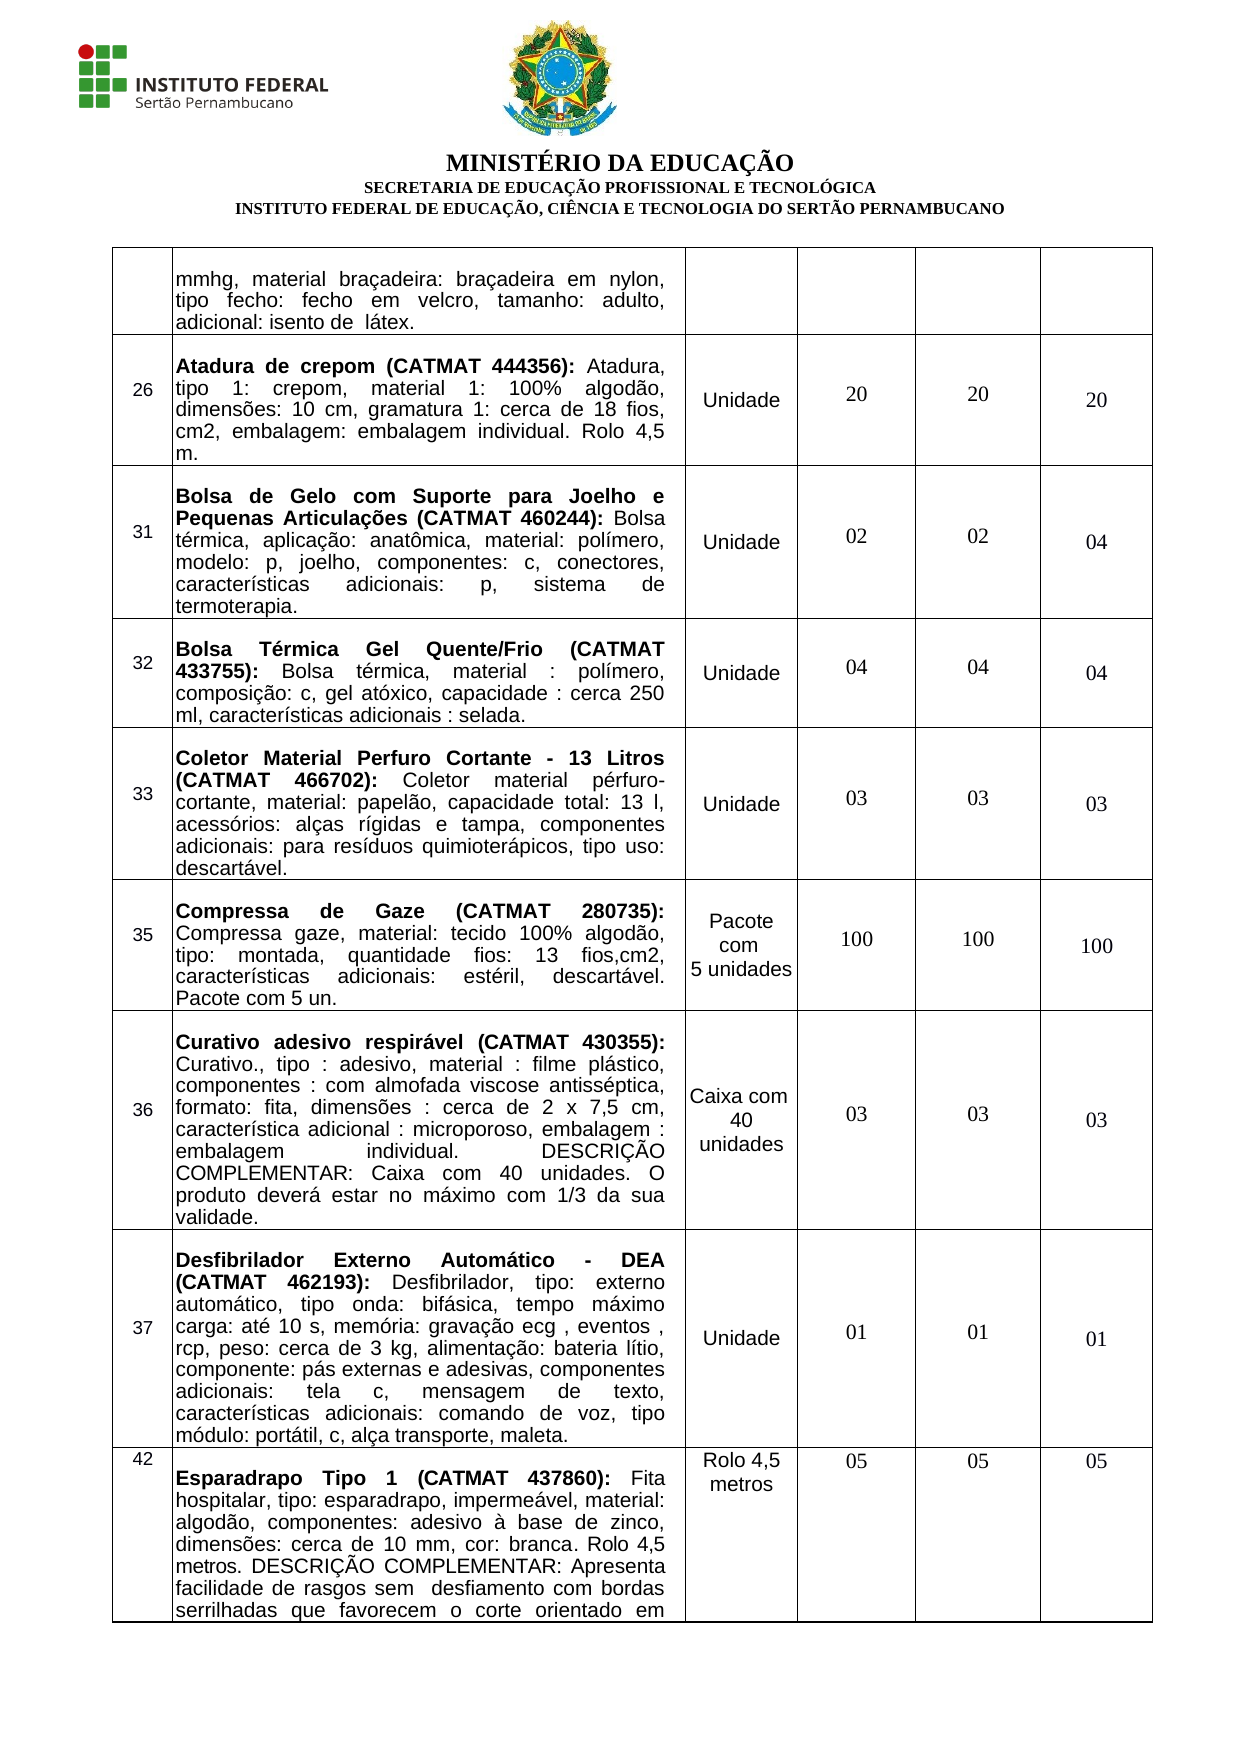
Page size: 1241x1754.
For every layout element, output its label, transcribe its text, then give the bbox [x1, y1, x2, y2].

table_cell 20 [916, 335, 1040, 465]
table_cell Atadura de crepom (CATMAT 444356): Atadura, tipo 1: crepom, material 1: 100% algodão, dimensões: 10 cm, gramatura 1: cerca de 18 fios, cm2, embalagem: embalagem individual. Rolo 4,5 m. [173, 335, 685, 465]
table_cell Unidade [686, 728, 797, 879]
table_cell Unidade [686, 335, 797, 465]
table_cell Bolsa de Gelo com Suporte para Joelho e Pequenas Articulações (CATMAT 460244): Bolsa térmica, aplicação: anatômica, material: polímero, modelo: p, joelho, componentes: c, conectores, características adicionais: p, sistema de termoterapia. [173, 466, 685, 618]
table_cell 01 [1041, 1230, 1152, 1447]
table_cell 31 [113, 466, 172, 618]
picture [78, 44, 329, 108]
table_cell 04 [916, 619, 1040, 727]
table_cell [686, 248, 797, 334]
table_cell 03 [1041, 1011, 1152, 1228]
table_cell [1041, 248, 1152, 334]
table_cell 01 [916, 1230, 1040, 1447]
table_cell 05 [916, 1448, 1040, 1621]
table_cell 32 [113, 619, 172, 727]
table_cell 02 [798, 466, 915, 618]
table_cell 42 [113, 1448, 172, 1621]
table_cell 04 [1041, 466, 1152, 618]
table_cell Desfibrilador Externo Automático - DEA (CATMAT 462193): Desfibrilador, tipo: externo automático, tipo onda: bifásica, tempo máximo carga: até 10 s, memória: gravação ecg , eventos , rcp, peso: cerca de 3 kg, alimentação: bateria lítio, componente: pás externas e adesivas, componentes adicionais: tela c, mensagem de texto, características adicionais: comando de voz, tipo módulo: portátil, c, alça transporte, maleta. [173, 1230, 685, 1447]
table_cell Caixa com 40 unidades [686, 1011, 797, 1228]
table_cell 35 [113, 880, 172, 1010]
picture [502, 20, 617, 136]
table_cell Unidade [686, 1230, 797, 1447]
table_cell 100 [916, 880, 1040, 1010]
table_cell 03 [916, 728, 1040, 879]
table_cell 37 [113, 1230, 172, 1447]
table_cell 33 [113, 728, 172, 879]
table_cell 05 [798, 1448, 915, 1621]
table_cell 03 [798, 1011, 915, 1228]
table_cell 03 [1041, 728, 1152, 879]
table_cell 04 [1041, 619, 1152, 727]
table_cell 04 [798, 619, 915, 727]
table_cell Unidade [686, 466, 797, 618]
table_cell 01 [798, 1230, 915, 1447]
table_cell Unidade [686, 619, 797, 727]
table_cell [113, 248, 172, 334]
table_cell 05 [1041, 1448, 1152, 1621]
table_cell mmhg, material braçadeira: braçadeira em nylon, tipo fecho: fecho em velcro, tamanho: adulto, adicional: isento de látex. [173, 248, 685, 334]
table_cell 03 [798, 728, 915, 879]
table_cell Pacote com 5 unidades [686, 880, 797, 1010]
table_cell 100 [1041, 880, 1152, 1010]
table_cell 20 [1041, 335, 1152, 465]
table_cell 100 [798, 880, 915, 1010]
table_cell 20 [798, 335, 915, 465]
table_cell Curativo adesivo respirável (CATMAT 430355): Curativo., tipo : adesivo, material : filme plástico, componentes : com almofada viscose antisséptica, formato: fita, dimensões : cerca de 2 x 7,5 cm, característica adicional : microporoso, embalagem : embalagem individual. DESCRIÇÃO COMPLEMENTAR: Caixa com 40 unidades. O produto deverá estar no máximo com 1/3 da sua validade. [173, 1011, 685, 1228]
table_cell 02 [916, 466, 1040, 618]
table_cell Compressa de Gaze (CATMAT 280735): Compressa gaze, material: tecido 100% algodão, tipo: montada, quantidade fios: 13 fios,cm2, características adicionais: estéril, descartável. Pacote com 5 un. [173, 880, 685, 1010]
table_cell Rolo 4,5 metros [686, 1448, 797, 1621]
table_cell 36 [113, 1011, 172, 1228]
table_cell 03 [916, 1011, 1040, 1228]
table_cell [916, 248, 1040, 334]
table_cell [798, 248, 915, 334]
table_cell Coletor Material Perfuro Cortante - 13 Litros (CATMAT 466702): Coletor material pérfuro-cortante, material: papelão, capacidade total: 13 l, acessórios: alças rígidas e tampa, componentes adicionais: para resíduos quimioterápicos, tipo uso: descartável. [173, 728, 685, 879]
table_cell Bolsa Térmica Gel Quente/Frio (CATMAT 433755): Bolsa térmica, material : polímero, composição: c, gel atóxico, capacidade : cerca 250 ml, características adicionais : selada. [173, 619, 685, 727]
table_cell 26 [113, 335, 172, 465]
table_cell Esparadrapo Tipo 1 (CATMAT 437860): Fita hospitalar, tipo: esparadrapo, impermeável, material: algodão, componentes: adesivo à base de zinco, dimensões: cerca de 10 mm, cor: branca. Rolo 4,5 metros. DESCRIÇÃO COMPLEMENTAR: Apresenta facilidade de rasgos sem desfiamento com bordas serrilhadas que favorecem o corte orientado em [173, 1448, 685, 1621]
